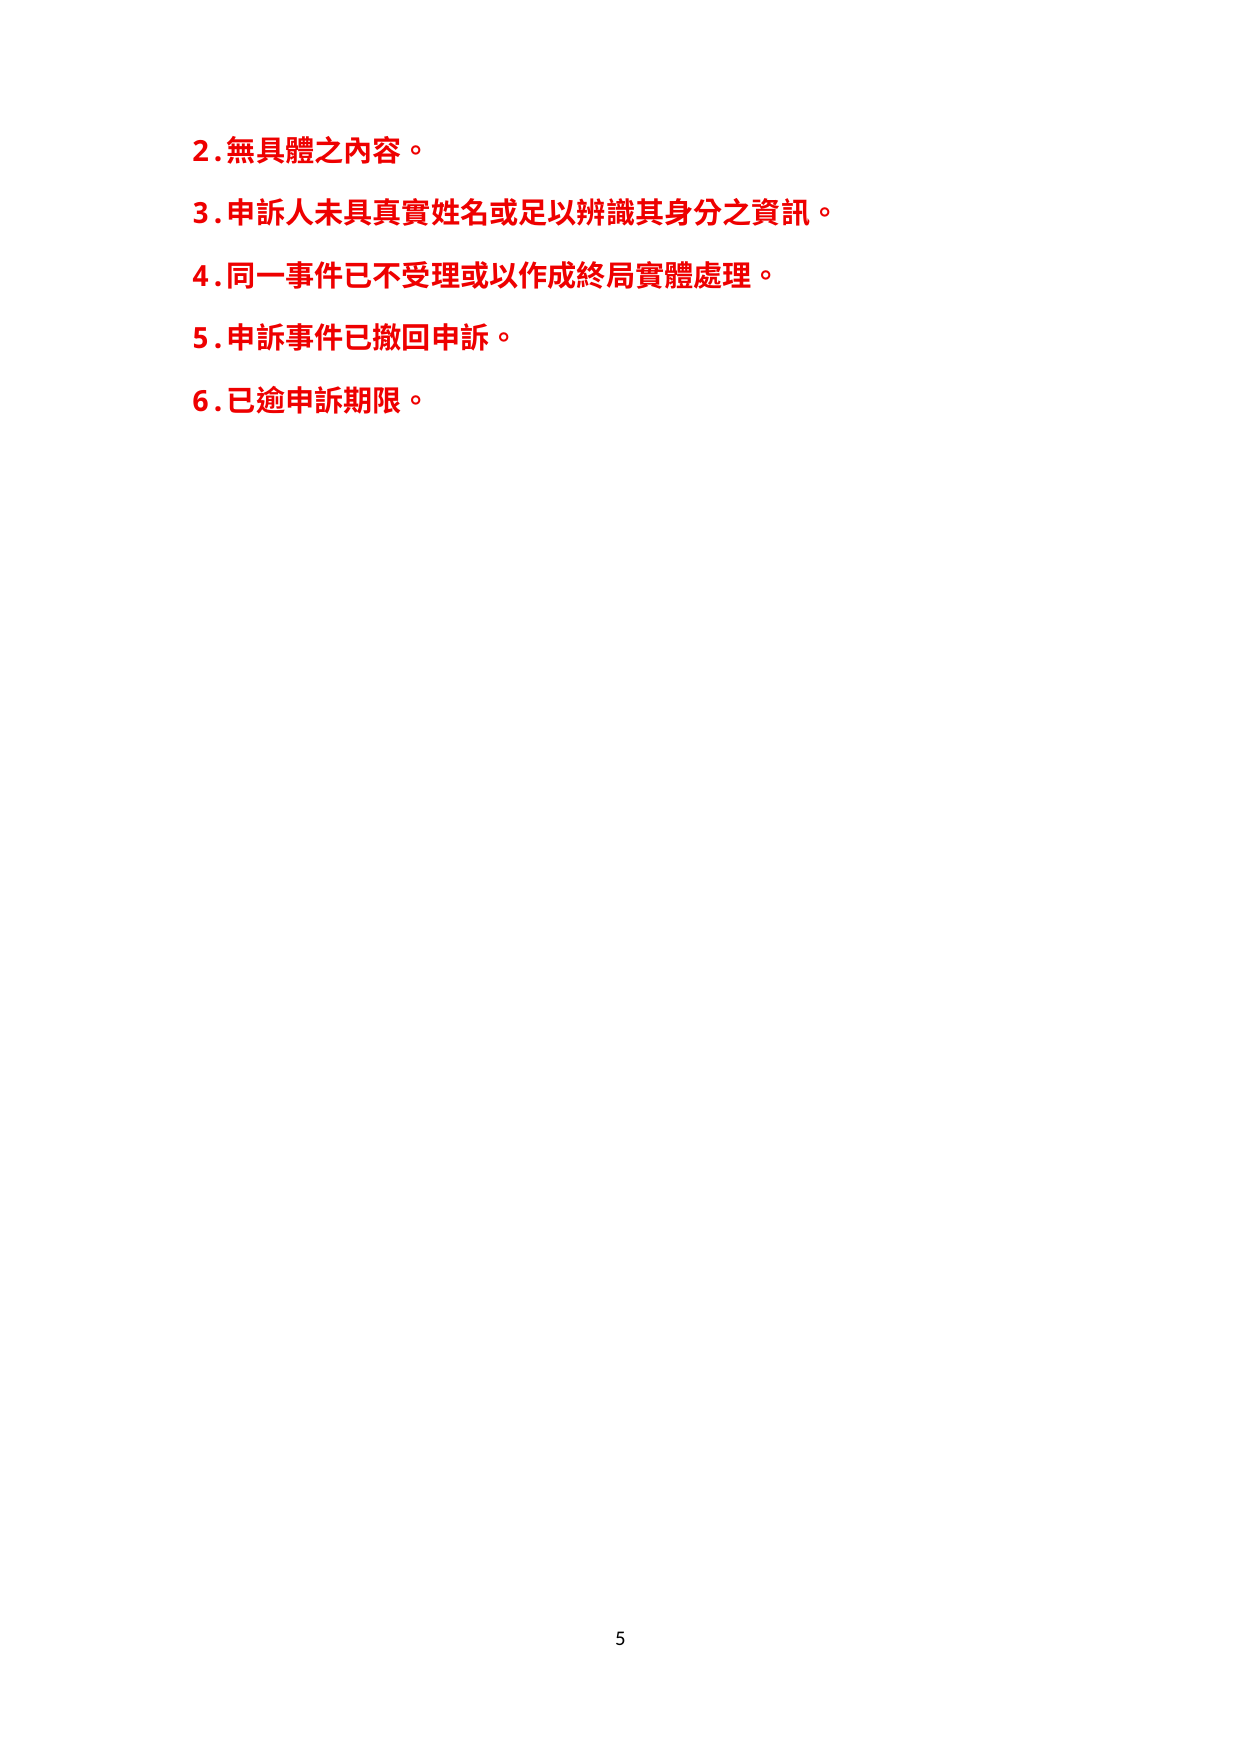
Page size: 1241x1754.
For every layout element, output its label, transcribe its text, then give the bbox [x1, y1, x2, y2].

text 6.已逾申訴期限。 [75, 357, 1165, 419]
text 2.無具體之內容。 [75, 107, 1165, 169]
text 3.申訴人未具真實姓名或足以辨識其身分之資訊。 [75, 169, 1165, 232]
text 5.申訴事件已撤回申訴。 [75, 294, 1165, 357]
text 4.同一事件已不受理或以作成終局實體處理。 [75, 232, 1165, 294]
